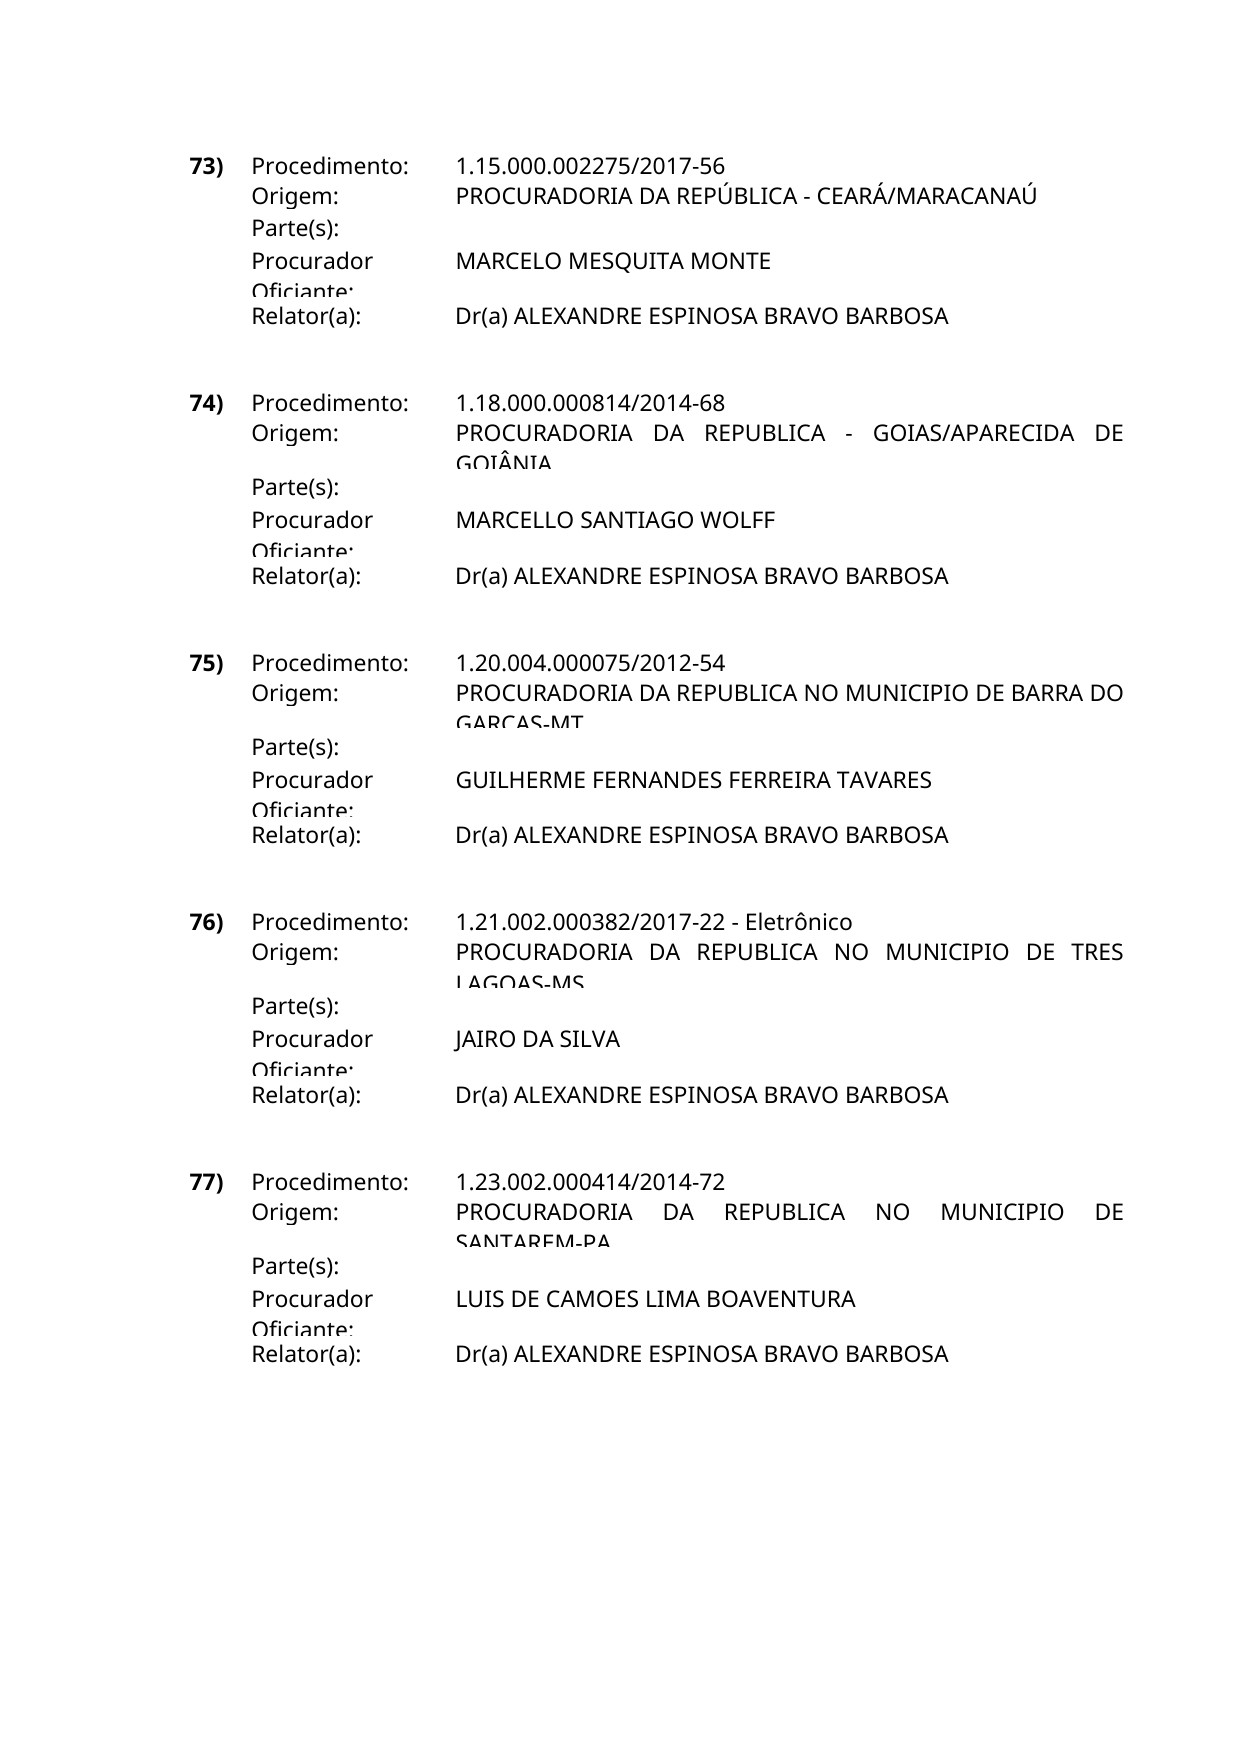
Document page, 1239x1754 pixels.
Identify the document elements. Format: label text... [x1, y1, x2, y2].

table_cell [189, 330, 251, 387]
table_cell [189, 471, 251, 501]
table_header [455, 212, 1122, 240]
table_cell [0, 677, 189, 705]
table_cell [0, 417, 189, 446]
table_cell Origem: [251, 1196, 455, 1224]
table_cell Procurador Oficiante: [251, 1283, 455, 1335]
table_cell [0, 1339, 189, 1368]
table_cell PROCURADORIA DA REPUBLICA NO MUNICIPIO DE TRES LAGOAS-MS [455, 936, 1124, 987]
table_cell [1125, 330, 1239, 387]
table_cell [0, 446, 189, 468]
table_cell [251, 330, 455, 387]
table_header Parte(s): [251, 731, 455, 759]
table_header [251, 0, 455, 150]
table_cell [0, 936, 189, 965]
table_cell Procedimento: [251, 906, 455, 935]
table_cell [1125, 560, 1239, 590]
table_cell [189, 1079, 251, 1109]
table_cell [1125, 212, 1239, 242]
table_header [0, 0, 189, 150]
table_cell [1125, 1339, 1239, 1368]
table_cell LUIS DE CAMOES LIMA BOAVENTURA [455, 1283, 1124, 1334]
table_cell [189, 849, 251, 906]
table_cell [1125, 1109, 1239, 1166]
table_cell [0, 590, 189, 647]
table_header Relator(a): [251, 300, 455, 329]
table_header Dr(a) ALEXANDRE ESPINOSA BRAVO BARBOSA [455, 1339, 1122, 1367]
table_cell [189, 180, 251, 208]
table_cell [189, 417, 251, 446]
table_cell [0, 990, 189, 1020]
table_cell 1.20.004.000075/2012-54 [455, 647, 1124, 675]
table_cell [0, 731, 189, 761]
table_cell [0, 819, 189, 849]
table_cell [0, 647, 189, 675]
table_cell [189, 300, 251, 330]
table_cell [0, 212, 189, 242]
table_cell [189, 1283, 251, 1334]
table_cell [0, 180, 189, 208]
table_header [1125, 0, 1239, 150]
table_cell [1125, 849, 1239, 906]
table_header Dr(a) ALEXANDRE ESPINOSA BRAVO BARBOSA [455, 819, 1122, 848]
table_cell [0, 245, 189, 296]
table_header Dr(a) ALEXANDRE ESPINOSA BRAVO BARBOSA [455, 1079, 1122, 1107]
table_cell [251, 965, 455, 987]
table_cell [1125, 1283, 1239, 1334]
table_cell [189, 504, 251, 555]
table_cell Procurador Oficiante: [251, 764, 455, 816]
table_cell [1125, 590, 1239, 647]
table_cell [0, 387, 189, 416]
table_cell [1125, 990, 1239, 1020]
table_cell [0, 1224, 189, 1247]
table_header Parte(s): [251, 471, 455, 500]
table_cell MARCELO MESQUITA MONTE [455, 245, 1124, 296]
table_cell [251, 446, 455, 468]
table_cell MARCELLO SANTIAGO WOLFF [455, 504, 1124, 555]
table_cell [189, 819, 251, 849]
table_cell Origem: [251, 180, 455, 208]
table_cell [1125, 417, 1239, 446]
table_cell [1125, 1196, 1239, 1224]
table_header Relator(a): [251, 560, 455, 588]
table_cell PROCURADORIA DA REPUBLICA NO MUNICIPIO DE BARRA DO GARÇAS-MT [455, 677, 1124, 728]
table_header [455, 1250, 1122, 1278]
table_cell [189, 1250, 251, 1280]
table_cell Procedimento: [251, 647, 455, 675]
table_cell Procurador Oficiante: [251, 245, 455, 297]
table_cell [0, 764, 189, 815]
table_cell PROCURADORIA DA REPUBLICA - GOIAS/APARECIDA DE GOIÂNIA [455, 417, 1124, 468]
table_header [455, 990, 1122, 1019]
table_cell [1125, 1166, 1239, 1194]
table_cell [0, 330, 189, 387]
table_cell [1125, 647, 1239, 675]
table_cell [189, 705, 251, 728]
table_cell [1125, 180, 1239, 208]
table_cell [189, 1339, 251, 1368]
table_cell [0, 906, 189, 935]
table_header Relator(a): [251, 1079, 455, 1107]
table_cell [0, 1109, 189, 1166]
table_cell [0, 1079, 189, 1109]
table_cell [189, 1196, 251, 1224]
table_cell [189, 936, 251, 965]
table_cell [0, 1023, 189, 1074]
table_cell [189, 245, 251, 296]
table_header [455, 471, 1122, 500]
table_header [455, 0, 1124, 150]
table_header Parte(s): [251, 212, 455, 240]
table_header Dr(a) ALEXANDRE ESPINOSA BRAVO BARBOSA [455, 560, 1122, 588]
table_cell [251, 705, 455, 728]
table_cell [189, 764, 251, 815]
table_cell 1.18.000.000814/2014-68 [455, 387, 1124, 416]
table_cell Origem: [251, 677, 455, 705]
table_cell 1.21.002.000382/2017-22 - Eletrônico [455, 906, 1124, 935]
table_cell [189, 1109, 251, 1166]
table_cell [0, 1166, 189, 1194]
table_cell PROCURADORIA DA REPÚBLICA - CEARÁ/MARACANAÚ [455, 180, 1124, 208]
table_cell [1125, 1224, 1239, 1247]
table_cell [0, 705, 189, 728]
table_cell [1125, 764, 1239, 815]
table_cell Procedimento: [251, 1166, 455, 1194]
table_cell [455, 1109, 1124, 1166]
table_cell [0, 1283, 189, 1334]
table_cell [1125, 705, 1239, 728]
table_cell Origem: [251, 936, 455, 965]
table_cell [189, 731, 251, 761]
table_cell Procurador Oficiante: [251, 504, 455, 557]
table_cell Origem: [251, 417, 455, 446]
table_cell 75) [189, 647, 251, 675]
table_cell 77) [189, 1166, 251, 1194]
table_cell [0, 1196, 189, 1224]
table_cell [0, 1250, 189, 1280]
table_cell 1.23.002.000414/2014-72 [455, 1166, 1124, 1194]
table_cell [189, 1023, 251, 1074]
table_cell [1125, 819, 1239, 849]
table_cell [1125, 446, 1239, 468]
table_cell [1125, 150, 1239, 178]
table_cell [251, 590, 455, 647]
table_header Parte(s): [251, 990, 455, 1019]
table_cell [1125, 936, 1239, 965]
table_header Parte(s): [251, 1250, 455, 1278]
table_cell [189, 1224, 251, 1247]
table_cell GUILHERME FERNANDES FERREIRA TAVARES [455, 764, 1124, 815]
table_cell PROCURADORIA DA REPUBLICA NO MUNICIPIO DE SANTAREM-PA [455, 1196, 1124, 1247]
table_cell [1125, 300, 1239, 330]
table_cell [1125, 1023, 1239, 1074]
table_cell [1125, 906, 1239, 935]
table_cell [251, 1224, 455, 1247]
table_cell [189, 590, 251, 647]
table_cell [455, 330, 1124, 387]
table_cell [0, 504, 189, 555]
table_cell [0, 849, 189, 906]
table_cell [1125, 965, 1239, 987]
table_cell [0, 471, 189, 501]
table_cell [251, 1109, 455, 1166]
table_cell [455, 849, 1124, 906]
table_cell [1125, 504, 1239, 555]
table_cell [1125, 387, 1239, 416]
table_header [455, 731, 1122, 759]
table_cell [189, 990, 251, 1020]
table_header Relator(a): [251, 1339, 455, 1367]
table_cell [0, 150, 189, 178]
table_header [189, 0, 251, 150]
table_header Relator(a): [251, 819, 455, 848]
table_cell [0, 965, 189, 987]
table_cell [0, 560, 189, 590]
table_cell 1.15.000.002275/2017-56 [455, 150, 1124, 178]
table_cell [189, 965, 251, 987]
table_cell [1125, 471, 1239, 501]
table_cell [251, 849, 455, 906]
table_cell [189, 446, 251, 468]
table_cell [1125, 1079, 1239, 1109]
table_cell [189, 212, 251, 242]
table_cell [1125, 1250, 1239, 1280]
table_cell 74) [189, 387, 251, 416]
table_cell Procurador Oficiante: [251, 1023, 455, 1076]
table_cell [455, 590, 1124, 647]
table_cell 73) [189, 150, 251, 178]
table_cell [1125, 677, 1239, 705]
table_cell [189, 677, 251, 705]
table_cell [1125, 731, 1239, 761]
table_cell JAIRO DA SILVA [455, 1023, 1124, 1074]
table_cell [189, 560, 251, 590]
table_cell Procedimento: [251, 150, 455, 178]
table_cell [0, 300, 189, 330]
table_cell Procedimento: [251, 387, 455, 416]
table_cell 76) [189, 906, 251, 935]
table_cell [1125, 245, 1239, 296]
table_header Dr(a) ALEXANDRE ESPINOSA BRAVO BARBOSA [455, 300, 1122, 329]
